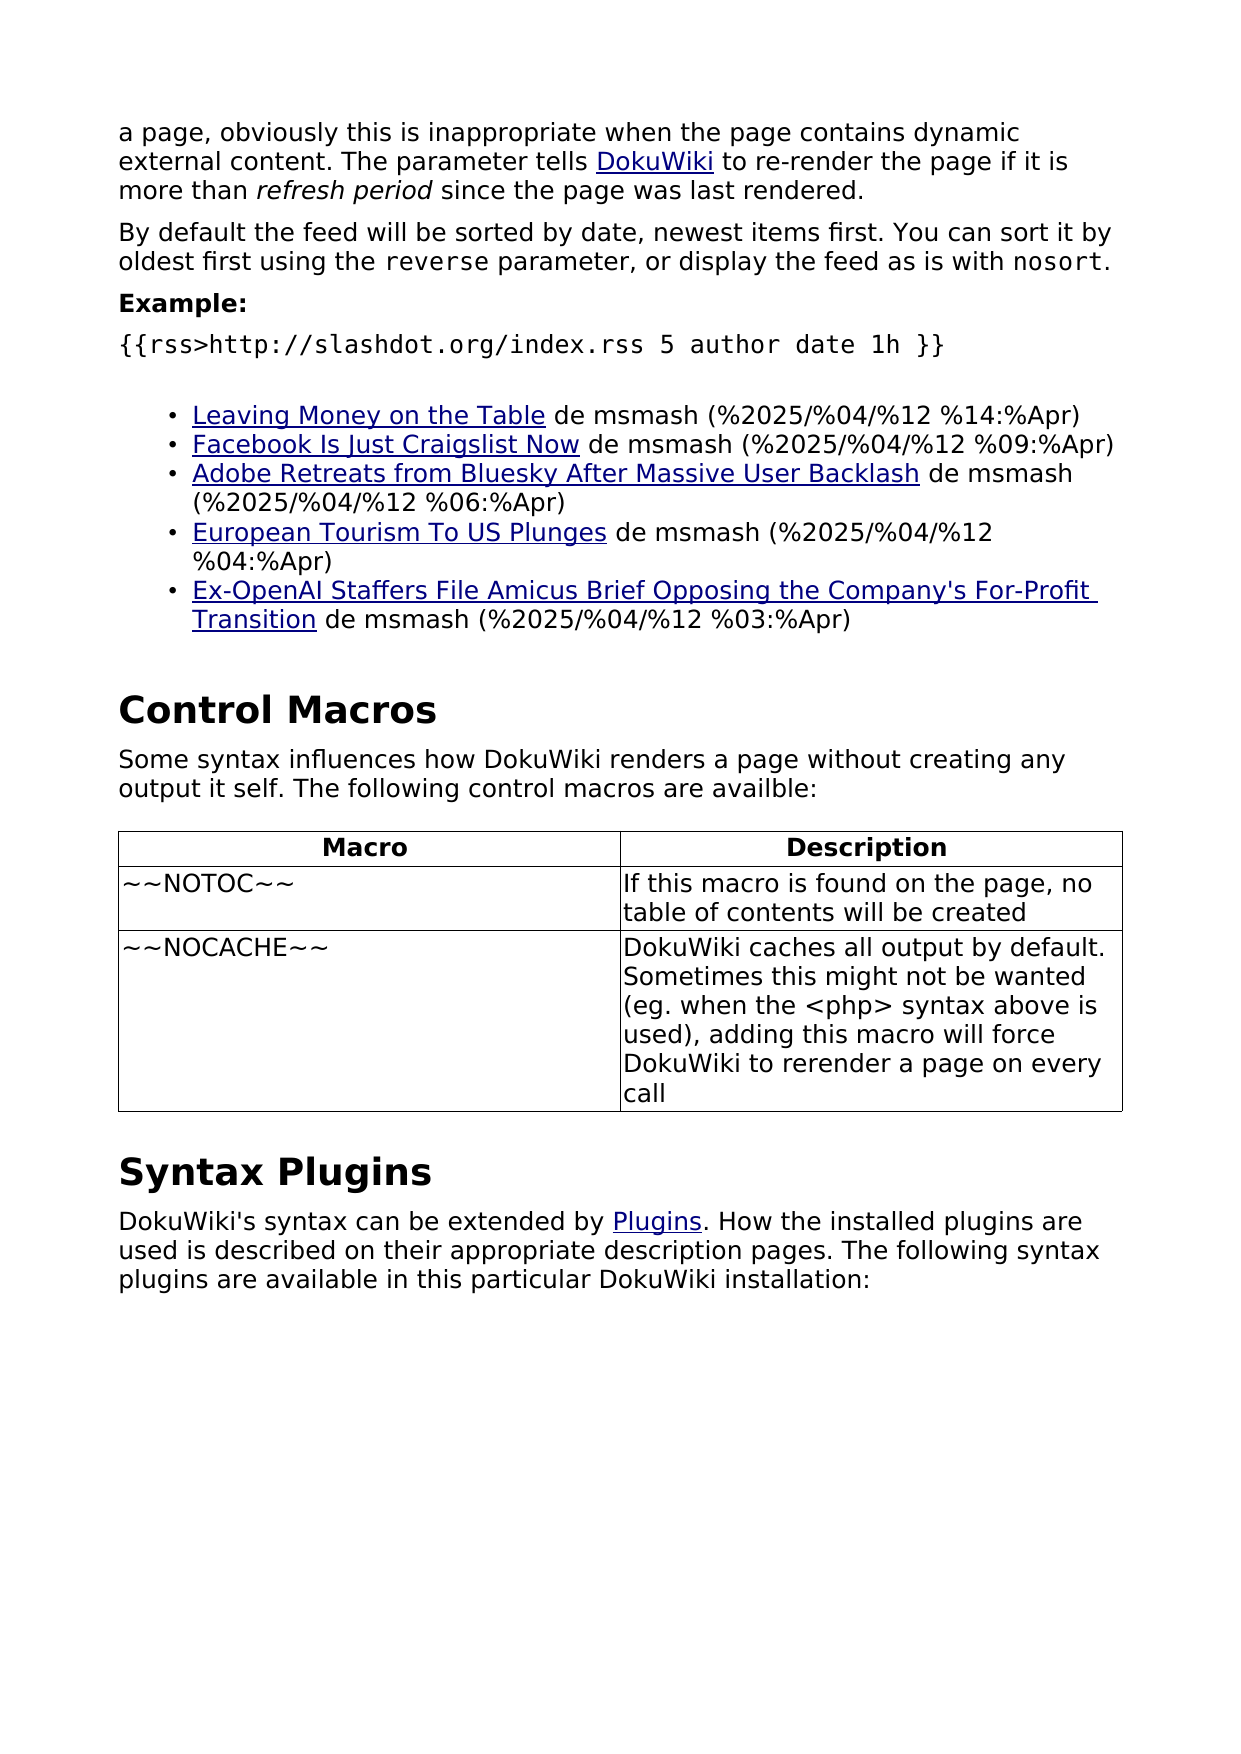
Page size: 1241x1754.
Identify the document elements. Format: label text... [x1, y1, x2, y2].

list Ex-OpenAI Staffers File Amicus Brief Opposing the Company's For-Profit Transition de msmash (%2025/%04/%12 %03:%Apr) [177, 576, 1122, 634]
list Leaving Money on the Table de msmash (%2025/%04/%12 %14:%Apr) [177, 401, 1122, 430]
text a page, obviously this is inappropriate when the page contains dynamic external content. The parameter tells DokuWiki to re-render the page if it is more than refresh period since the page was last rendered. [118, 118, 1122, 206]
table_cell DokuWiki caches all output by default. Sometimes this might not be wanted (eg. when the <php> syntax above is used), adding this macro will force DokuWiki to rerender a page on every call [621, 931, 1122, 1111]
text {{rss>http://slashdot.org/index.rss 5 author date 1h }} [118, 331, 1122, 360]
table_cell If this macro is found on the page, no table of contents will be created [621, 867, 1122, 930]
table_header Description [621, 832, 1122, 866]
text By default the feed will be sorted by date, newest items first. You can sort it by oldest first using the reverse parameter, or display the feed as is with nosort. [118, 218, 1122, 276]
list Facebook Is Just Craigslist Now de msmash (%2025/%04/%12 %09:%Apr) [177, 430, 1122, 459]
text DokuWiki's syntax can be extended by Plugins. How the installed plugins are used is described on their appropriate description pages. The following syntax plugins are available in this particular DokuWiki installation: [118, 1207, 1122, 1294]
subtitle Control Macros [118, 689, 1122, 732]
table_cell ~~NOTOC~~ [119, 867, 620, 930]
table_header Macro [119, 832, 620, 866]
list European Tourism To US Plunges de msmash (%2025/%04/%12 %04:%Apr) [177, 518, 1122, 576]
subtitle Syntax Plugins [118, 1151, 1122, 1194]
text Some syntax influences how DokuWiki renders a page without creating any output it self. The following control macros are availble: [118, 745, 1122, 803]
list Adobe Retreats from Bluesky After Massive User Backlash de msmash (%2025/%04/%12 %06:%Apr) [177, 459, 1122, 518]
table_cell ~~NOCACHE~~ [119, 931, 620, 1111]
text Example: [118, 289, 1122, 318]
